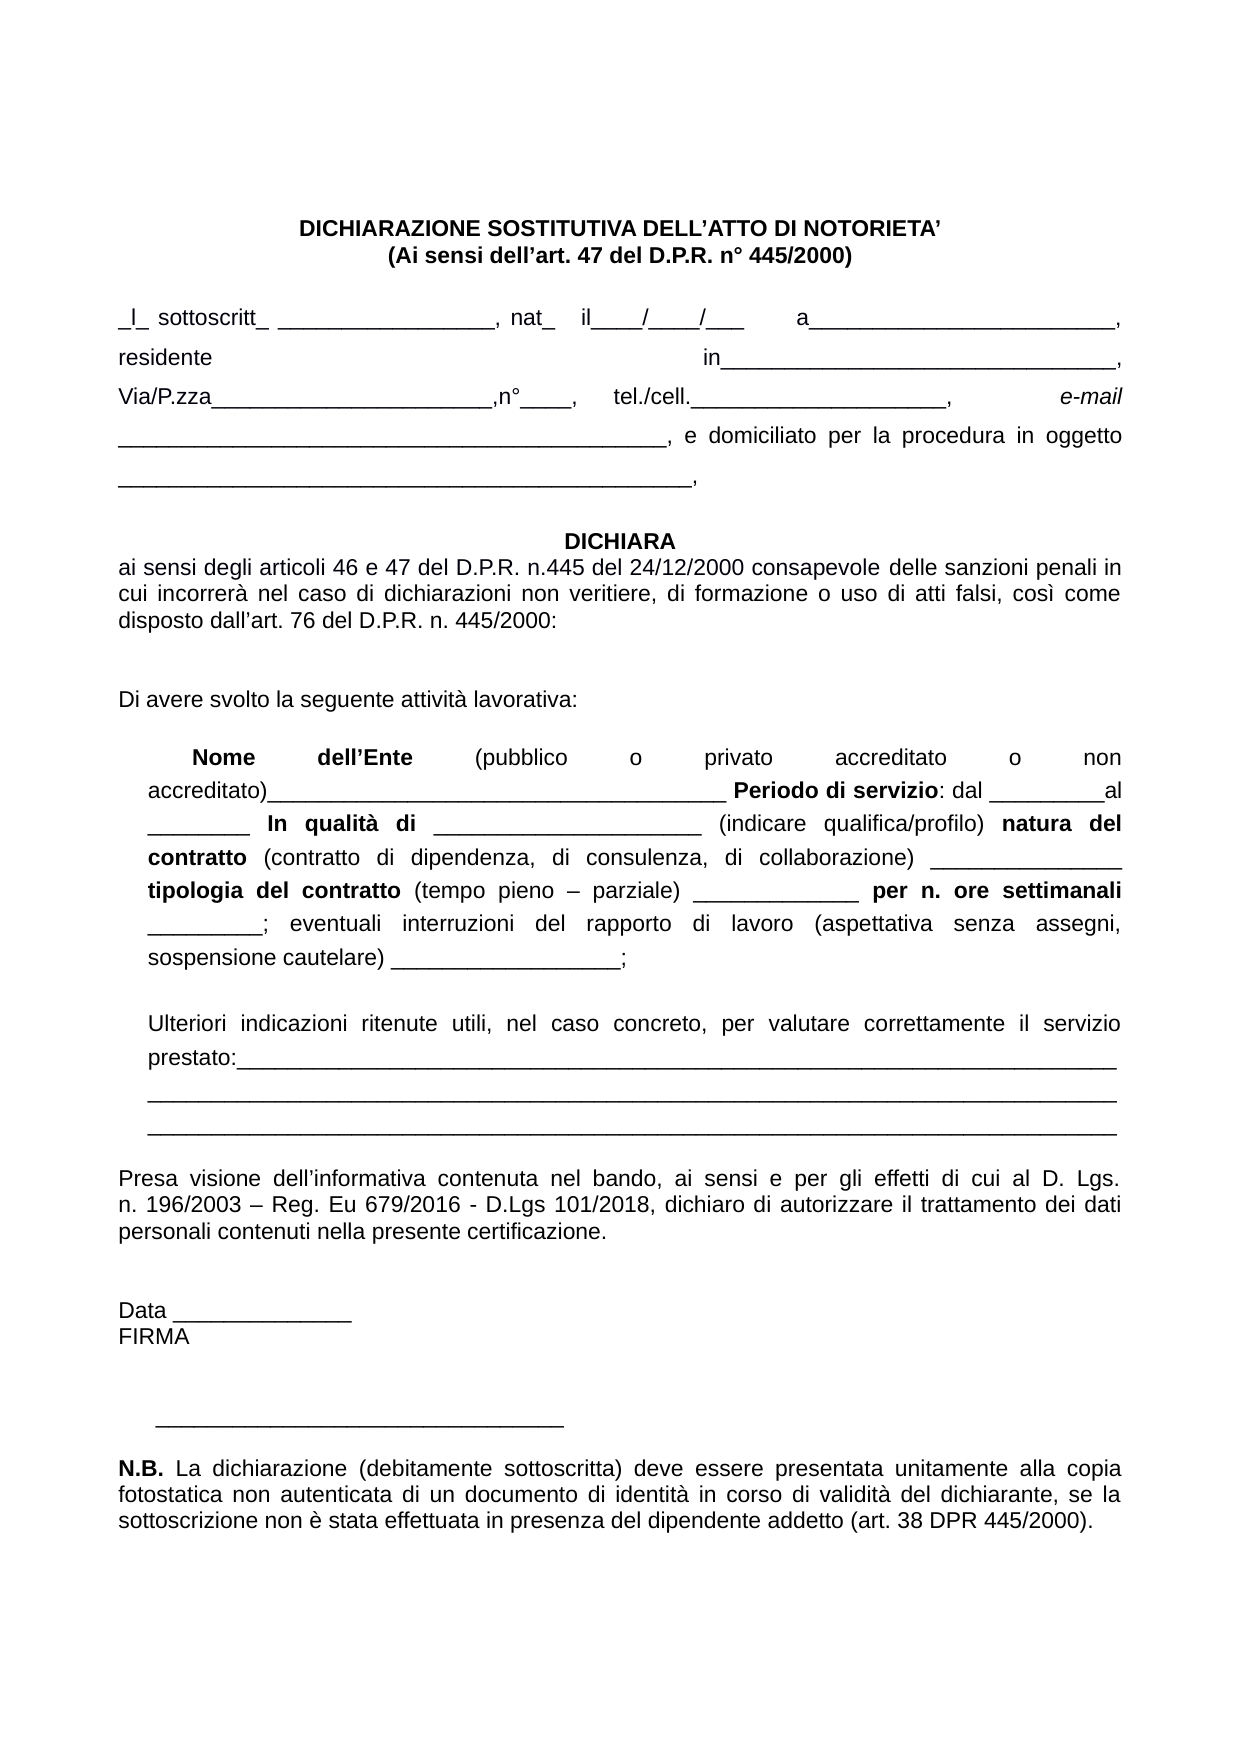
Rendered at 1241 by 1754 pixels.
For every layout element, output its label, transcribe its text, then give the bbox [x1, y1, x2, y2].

text Presa visione dell’informativa contenuta nel bando, ai sensi e per gli effetti di cui al D. Lgs. n. 196/2003 – Reg. Eu 679/2016 - D.Lgs 101/2018, dichiaro di autorizzare il trattamento dei dati personali contenuti nella presente certificazione. [118, 1165, 1122, 1244]
list Ulteriori indicazioni ritenute utili, nel caso concreto, per valutare correttamente il servizio prestato:_____________________________________________________________________________________________________________________________________________________________________________________________________________________________ [148, 1005, 1122, 1138]
text DICHIARA [118, 528, 1122, 554]
text DICHIARAZIONE SOSTITUTIVA DELL’ATTO DI NOTORIETA’ [118, 215, 1122, 242]
text ai sensi degli articoli 46 e 47 del D.P.R. n.445 del 24/12/2000 consapevole delle sanzioni penali in cui incorrerà nel caso di dichiarazioni non veritiere, di formazione o uso di atti falsi, così come disposto dall’art. 76 del D.P.R. n. 445/2000: [118, 554, 1122, 633]
text Di avere svolto la seguente attività lavorativa: [118, 686, 1122, 712]
text _l_ sottoscritt_ _________________, nat_ il____/____/___ a________________________, residente in_______________________________, Via/P.zza______________________,n°____, tel./cell.____________________, e-mail ___________________________________________, e domiciliato per la procedura in oggetto _____________________________________________, [118, 304, 1122, 488]
text N.B. La dichiarazione (debitamente sottoscritta) deve essere presentata unitamente alla copia fotostatica non autenticata di un documento di identità in corso di validità del dichiarante, se la sottoscrizione non è stata effettuata in presenza del dipendente addetto (art. 38 DPR 445/2000). [118, 1455, 1122, 1534]
list Nome dell’Ente (pubblico o privato accreditato o non accreditato)____________________________________ Periodo di servizio: dal _________al ________ In qualità di _____________________ (indicare qualifica/profilo) natura del contratto (contratto di dipendenza, di consulenza, di collaborazione) _______________ tipologia del contratto (tempo pieno – parziale) _____________ per n. ore settimanali _________; eventuali interruzioni del rapporto di lavoro (aspettativa senza assegni, sospensione cautelare) __________________; [148, 738, 1122, 972]
text ________________________________ [156, 1376, 1122, 1428]
text Data ______________ FIRMA [118, 1297, 1122, 1349]
text (Ai sensi dell’art. 47 del D.P.R. n° 445/2000) [118, 242, 1122, 268]
